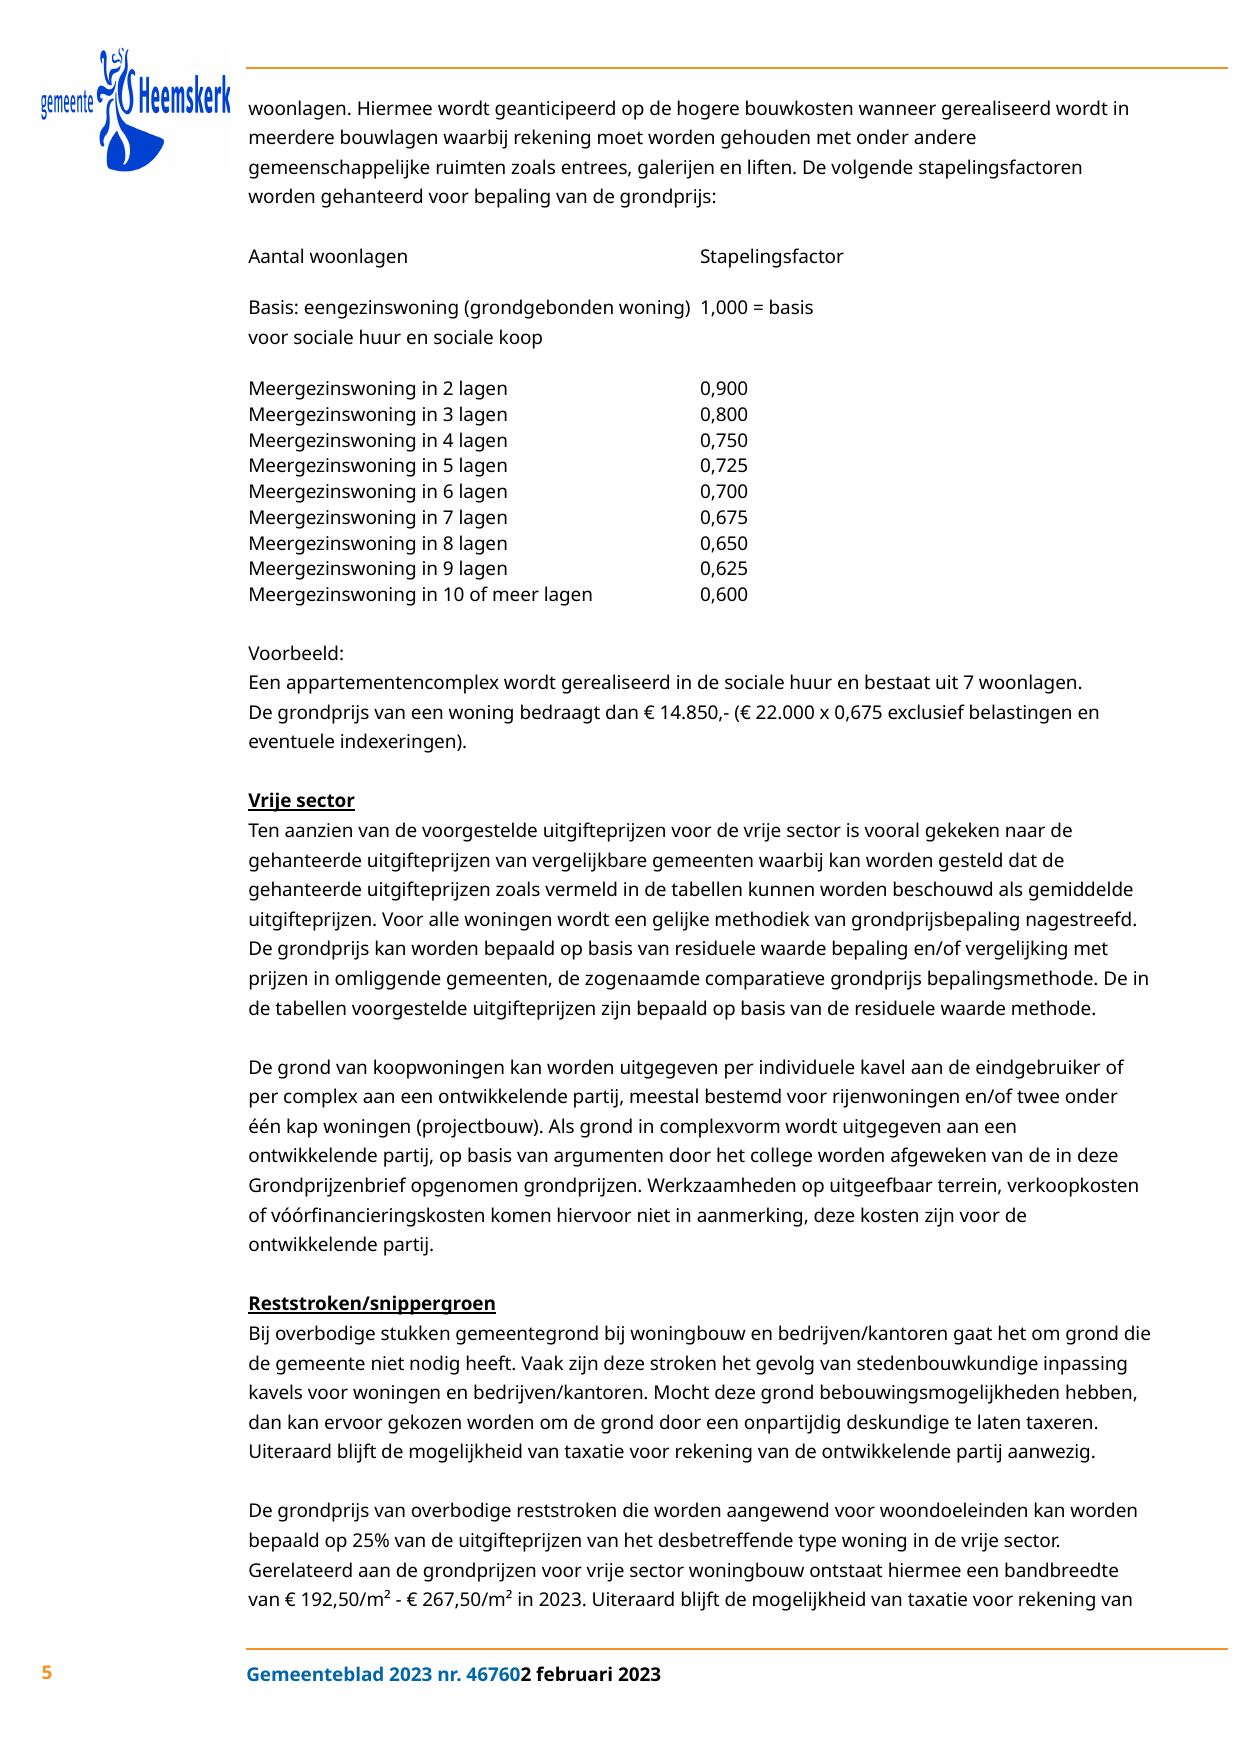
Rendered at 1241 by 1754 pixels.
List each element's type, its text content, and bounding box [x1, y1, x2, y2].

text Vrije sector [248, 788, 1152, 813]
text Een appartementencomplex wordt gerealiseerd in de sociale huur en bestaat uit 7 woonlagen. [248, 669, 1152, 695]
text Voorbeeld: [248, 640, 1152, 665]
table_cell Meergezinswoning in 4 lagen [248, 427, 700, 452]
table_cell Basis: eengezinswoning (grondgebonden woning) voor sociale huur en sociale koop [248, 294, 700, 349]
text Gerelateerd aan de grondprijzen voor vrije sector woningbouw ontstaat hiermee een bandbreedte van € 192,50/m² - € 267,50/m² in 2023. Uiteraard blijft de mogelijkheid van taxatie voor rekening van [248, 1557, 1152, 1612]
text De grond van koopwoningen kan worden uitgegeven per individuele kavel aan de eindgebruiker of per complex aan een ontwikkelende partij, meestal bestemd voor rijenwoningen en/of twee onder één kap woningen (projectbouw). Als grond in complexvorm wordt uitgegeven aan een ontwikkelende partij, op basis van argumenten door het college worden afgeweken van de in deze Grondprijzenbrief opgenomen grondprijzen. Werkzaamheden op uitgeefbaar terrein, verkoopkosten of vóórfinancieringskosten komen hiervoor niet in aanmerking, deze kosten zijn voor de ontwikkelende partij. [248, 1054, 1152, 1257]
text Ten aanzien van de voorgestelde uitgifteprijzen voor de vrije sector is vooral gekeken naar de gehanteerde uitgifteprijzen van vergelijkbare gemeenten waarbij kan worden gesteld dat de gehanteerde uitgifteprijzen zoals vermeld in de tabellen kunnen worden beschouwd als gemiddelde uitgifteprijzen. Voor alle woningen wordt een gelijke methodiek van grondprijsbepaling nagestreefd. De grondprijs kan worden bepaald op basis van residuele waarde bepaling en/of vergelijking met prijzen in omliggende gemeenten, de zogenaamde comparatieve grondprijs bepalingsmethode. De in de tabellen voorgestelde uitgifteprijzen zijn bepaald op basis van de residuele waarde methode. [248, 817, 1152, 1020]
text Bij overbodige stukken gemeentegrond bij woningbouw en bedrijven/kantoren gaat het om grond die de gemeente niet nodig heeft. Vaak zijn deze stroken het gevolg van stedenbouwkundige inpassing kavels voor woningen en bedrijven/kantoren. Mocht deze grond bebouwingsmogelijkheden hebben, dan kan ervoor gekozen worden om de grond door een onpartijdig deskundige te laten taxeren. Uiteraard blijft de mogelijkheid van taxatie voor rekening van de ontwikkelende partij aanwezig. [248, 1320, 1152, 1464]
table_cell 0,675 [700, 504, 1152, 530]
table_cell [700, 269, 1152, 294]
table_cell Meergezinswoning in 3 lagen [248, 401, 700, 427]
table_cell Meergezinswoning in 6 lagen [248, 478, 700, 504]
table_cell 1,000 = basis [700, 294, 1152, 349]
table_cell 0,650 [700, 530, 1152, 555]
text De grondprijs van overbodige reststroken die worden aangewend voor woondoeleinden kan worden bepaald op 25% van de uitgifteprijzen van het desbetreffende type woning in de vrije sector. [248, 1498, 1152, 1553]
text De grondprijs van een woning bedraagt dan € 14.850,- (€ 22.000 x 0,675 exclusief belastingen en eventuele indexeringen). [248, 699, 1152, 754]
table_cell Meergezinswoning in 5 lagen [248, 453, 700, 478]
table_cell 0,600 [700, 581, 1152, 607]
table_cell [700, 350, 1152, 375]
table_cell Meergezinswoning in 9 lagen [248, 555, 700, 581]
table_header Stapelingsfactor [700, 243, 1152, 268]
table_cell Meergezinswoning in 10 of meer lagen [248, 581, 700, 607]
table_cell 0,800 [700, 401, 1152, 427]
text Reststroken/snippergroen [248, 1291, 1152, 1316]
table_cell [248, 350, 700, 375]
table_cell Meergezinswoning in 8 lagen [248, 530, 700, 555]
table_cell 0,750 [700, 427, 1152, 452]
table_cell Meergezinswoning in 2 lagen [248, 375, 700, 401]
table_cell [248, 269, 700, 294]
picture [41, 47, 231, 172]
table_cell 0,900 [700, 375, 1152, 401]
table_cell 0,700 [700, 478, 1152, 504]
table_cell 0,725 [700, 453, 1152, 478]
table_cell 0,625 [700, 555, 1152, 581]
table_header Aantal woonlagen [248, 243, 700, 268]
table_cell Meergezinswoning in 7 lagen [248, 504, 700, 530]
text woonlagen. Hiermee wordt geanticipeerd op de hogere bouwkosten wanneer gerealiseerd wordt in meerdere bouwlagen waarbij rekening moet worden gehouden met onder andere gemeenschappelijke ruimten zoals entrees, galerijen en liften. De volgende stapelingsfactoren worden gehanteerd voor bepaling van de grondprijs: [248, 95, 1152, 209]
